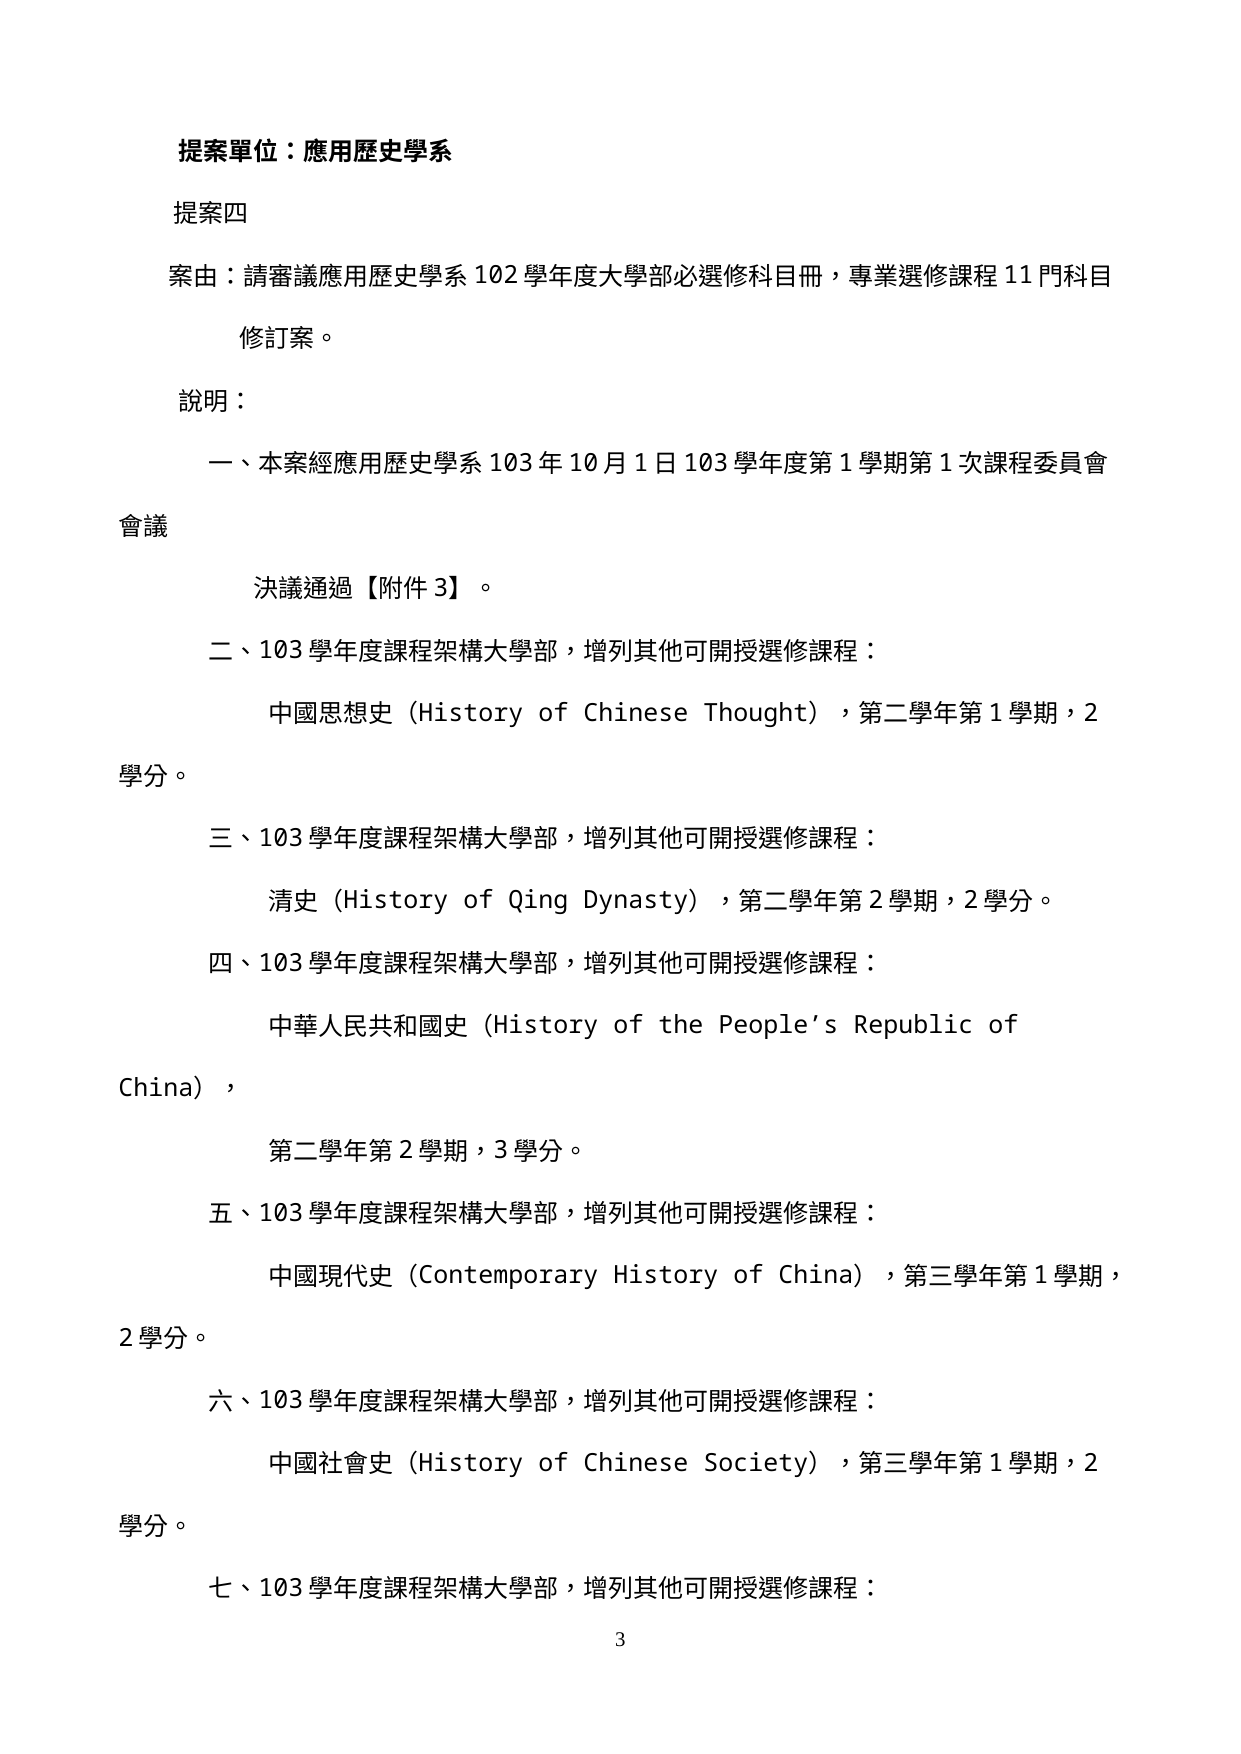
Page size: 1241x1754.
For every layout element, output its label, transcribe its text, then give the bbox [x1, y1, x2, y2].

text 四、103學年度課程架構大學部，增列其他可開授選修課程： [118, 920, 1122, 983]
text 七、103學年度課程架構大學部，增列其他可開授選修課程： [118, 1545, 1122, 1608]
text 決議通過【附件3】。 [118, 545, 1122, 608]
text 清史（History of Qing Dynasty），第二學年第2學期，2學分。 [118, 858, 1122, 920]
text 提案單位：應用歷史學系 [118, 108, 1122, 170]
text 五、103學年度課程架構大學部，增列其他可開授選修課程： [118, 1170, 1122, 1233]
text 三、103學年度課程架構大學部，增列其他可開授選修課程： [118, 795, 1122, 858]
text 案由：請審議應用歷史學系102學年度大學部必選修科目冊，專業選修課程11門科目修訂案。 [168, 233, 1122, 358]
text 中國社會史（History of Chinese Society），第三學年第1學期，2學分。 [118, 1420, 1122, 1545]
text 提案四 [118, 170, 1122, 233]
text 說明： [118, 358, 1122, 420]
text 第二學年第2學期，3學分。 [118, 1108, 1122, 1170]
text 中華人民共和國史（History of the People’s Republic of China）， [118, 983, 1122, 1108]
text 一、本案經應用歷史學系103年10月1日103學年度第1學期第1次課程委員會會議 [118, 420, 1122, 545]
text 二、103學年度課程架構大學部，增列其他可開授選修課程： [118, 608, 1122, 670]
text 六、103學年度課程架構大學部，增列其他可開授選修課程： [118, 1358, 1122, 1420]
text 中國思想史（History of Chinese Thought），第二學年第1學期，2學分。 [118, 670, 1122, 795]
text 中國現代史（Contemporary History of China），第三學年第1學期，2學分。 [118, 1233, 1122, 1358]
